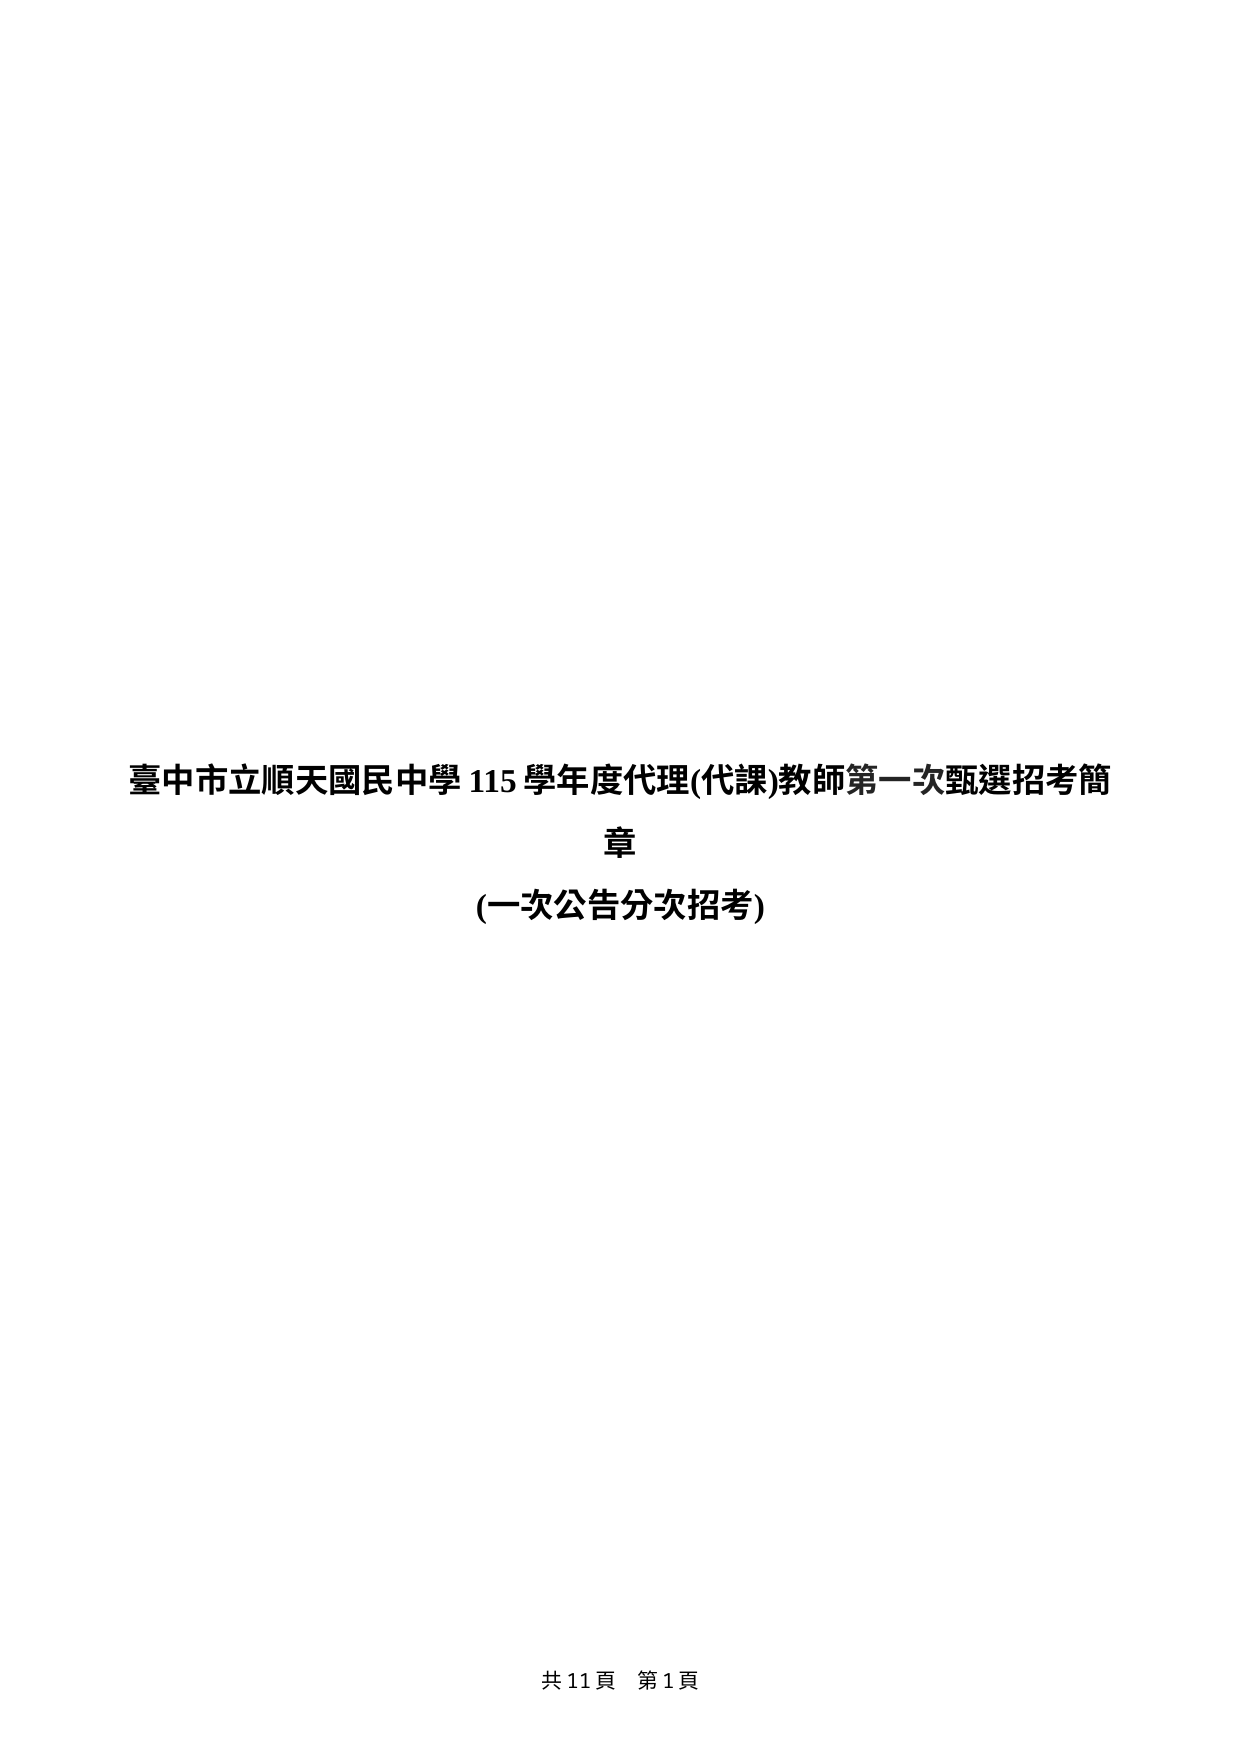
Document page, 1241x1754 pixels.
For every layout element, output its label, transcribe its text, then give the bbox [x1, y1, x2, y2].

text 臺中市立順天國民中學115學年度代理(代課)教師第一次甄選招考簡章 [112, 737, 1128, 862]
text (一次公告分次招考) [112, 862, 1128, 924]
